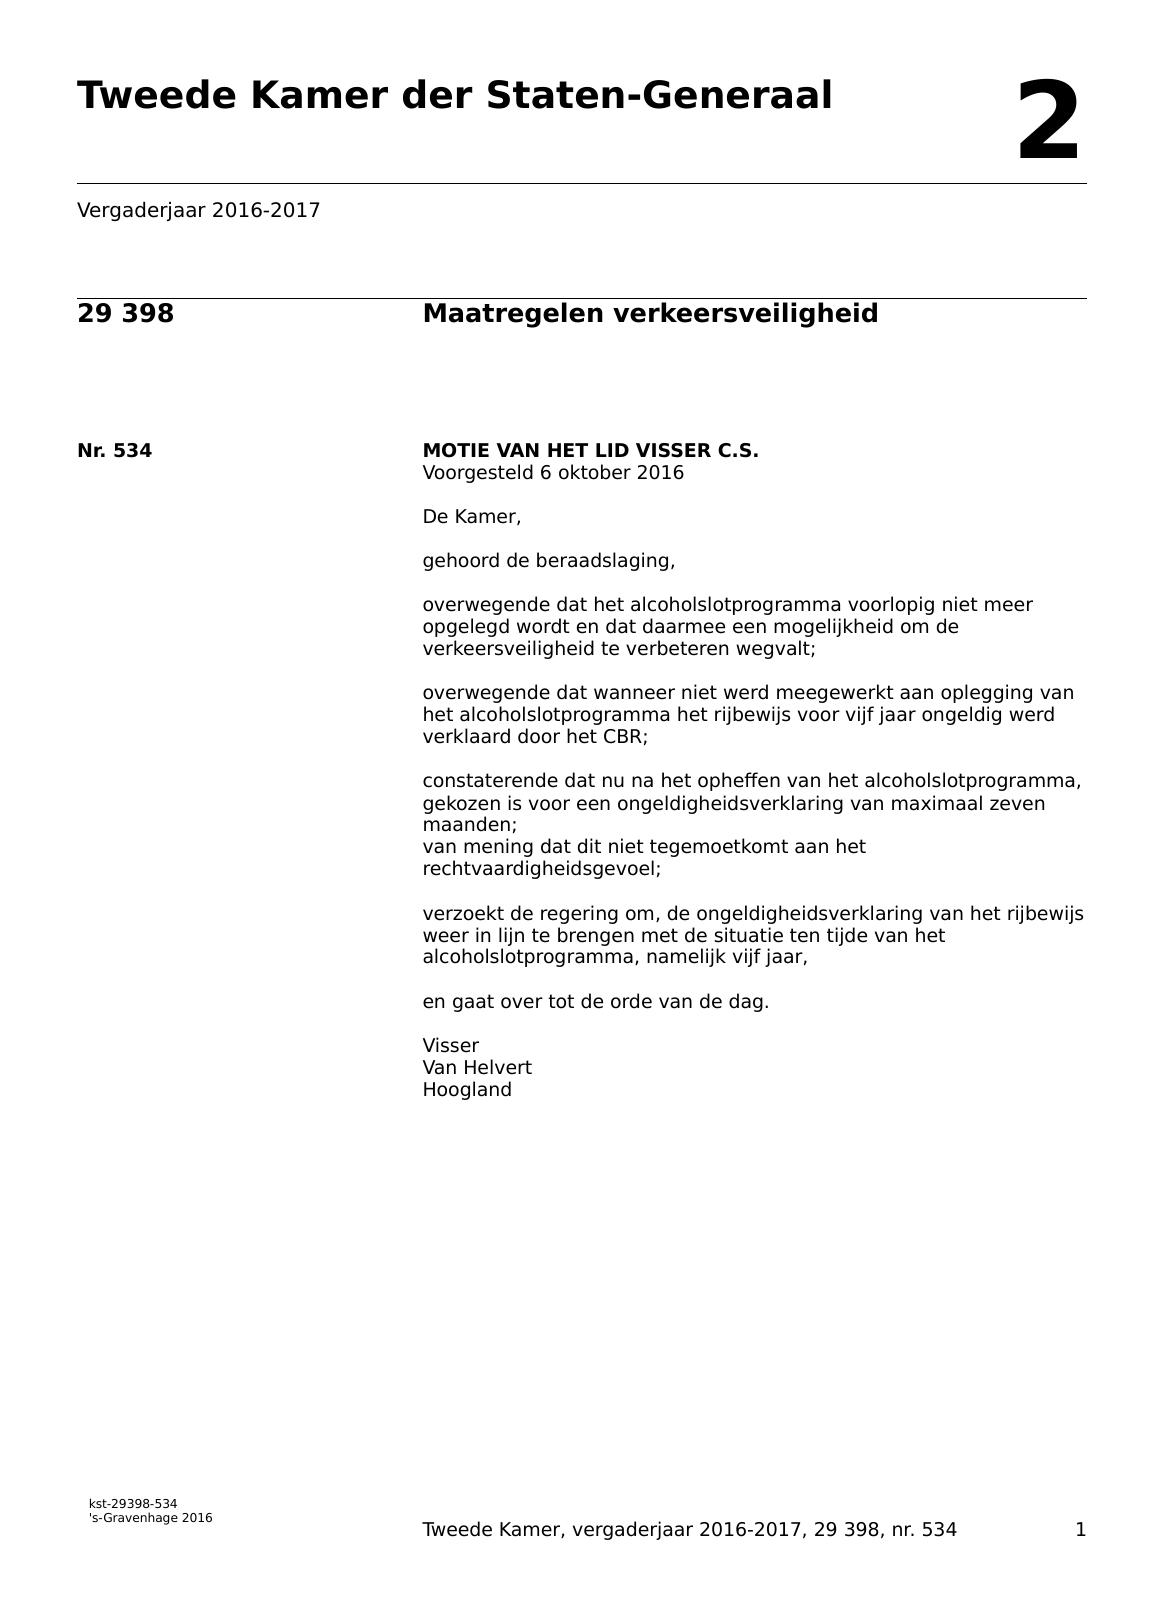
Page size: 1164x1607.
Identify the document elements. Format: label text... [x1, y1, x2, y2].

text De Kamer, [422, 506, 1087, 528]
text Voorgesteld 6 oktober 2016 [422, 462, 1087, 484]
text verzoekt de regering om, de ongeldigheidsverklaring van het rijbewijs weer in lijn te brengen met de situatie ten tijde van het alcoholslotprogramma, namelijk vijf jaar, [422, 902, 1087, 968]
table_cell Vergaderjaar 2016-2017 [77, 184, 1087, 298]
text gehoord de beraadslaging, [422, 550, 1087, 572]
text van mening dat dit niet tegemoetkomt aan het rechtvaardigheidsgevoel; [422, 836, 1087, 880]
text 's-Gravenhage 2016 [88, 1511, 323, 1525]
table_header 2 [886, 59, 1087, 183]
text Van Helvert [422, 1057, 1087, 1079]
text Hoogland [422, 1079, 1087, 1101]
text en gaat over tot de orde van de dag. [422, 991, 1087, 1013]
table_header Tweede Kamer der Staten-Generaal [77, 59, 886, 183]
subtitle Nr. 534 MOTIE VAN HET LID VISSER C.S. [77, 440, 1087, 462]
text overwegende dat het alcoholslotprogramma voorlopig niet meer opgelegd wordt en dat daarmee een mogelijkheid om de verkeersveiligheid te verbeteren wegvalt; [422, 594, 1087, 660]
text Visser [422, 1035, 1087, 1057]
subtitle 29 398 Maatregelen verkeersveiligheid [77, 299, 1087, 329]
text kst-29398-534 [88, 1497, 323, 1511]
text overwegende dat wanneer niet werd meegewerkt aan oplegging van het alcoholslotprogramma het rijbewijs voor vijf jaar ongeldig werd verklaard door het CBR; [422, 682, 1087, 748]
text constaterende dat nu na het opheffen van het alcoholslotprogramma, gekozen is voor een ongeldigheidsverklaring van maximaal zeven maanden; [422, 770, 1087, 836]
